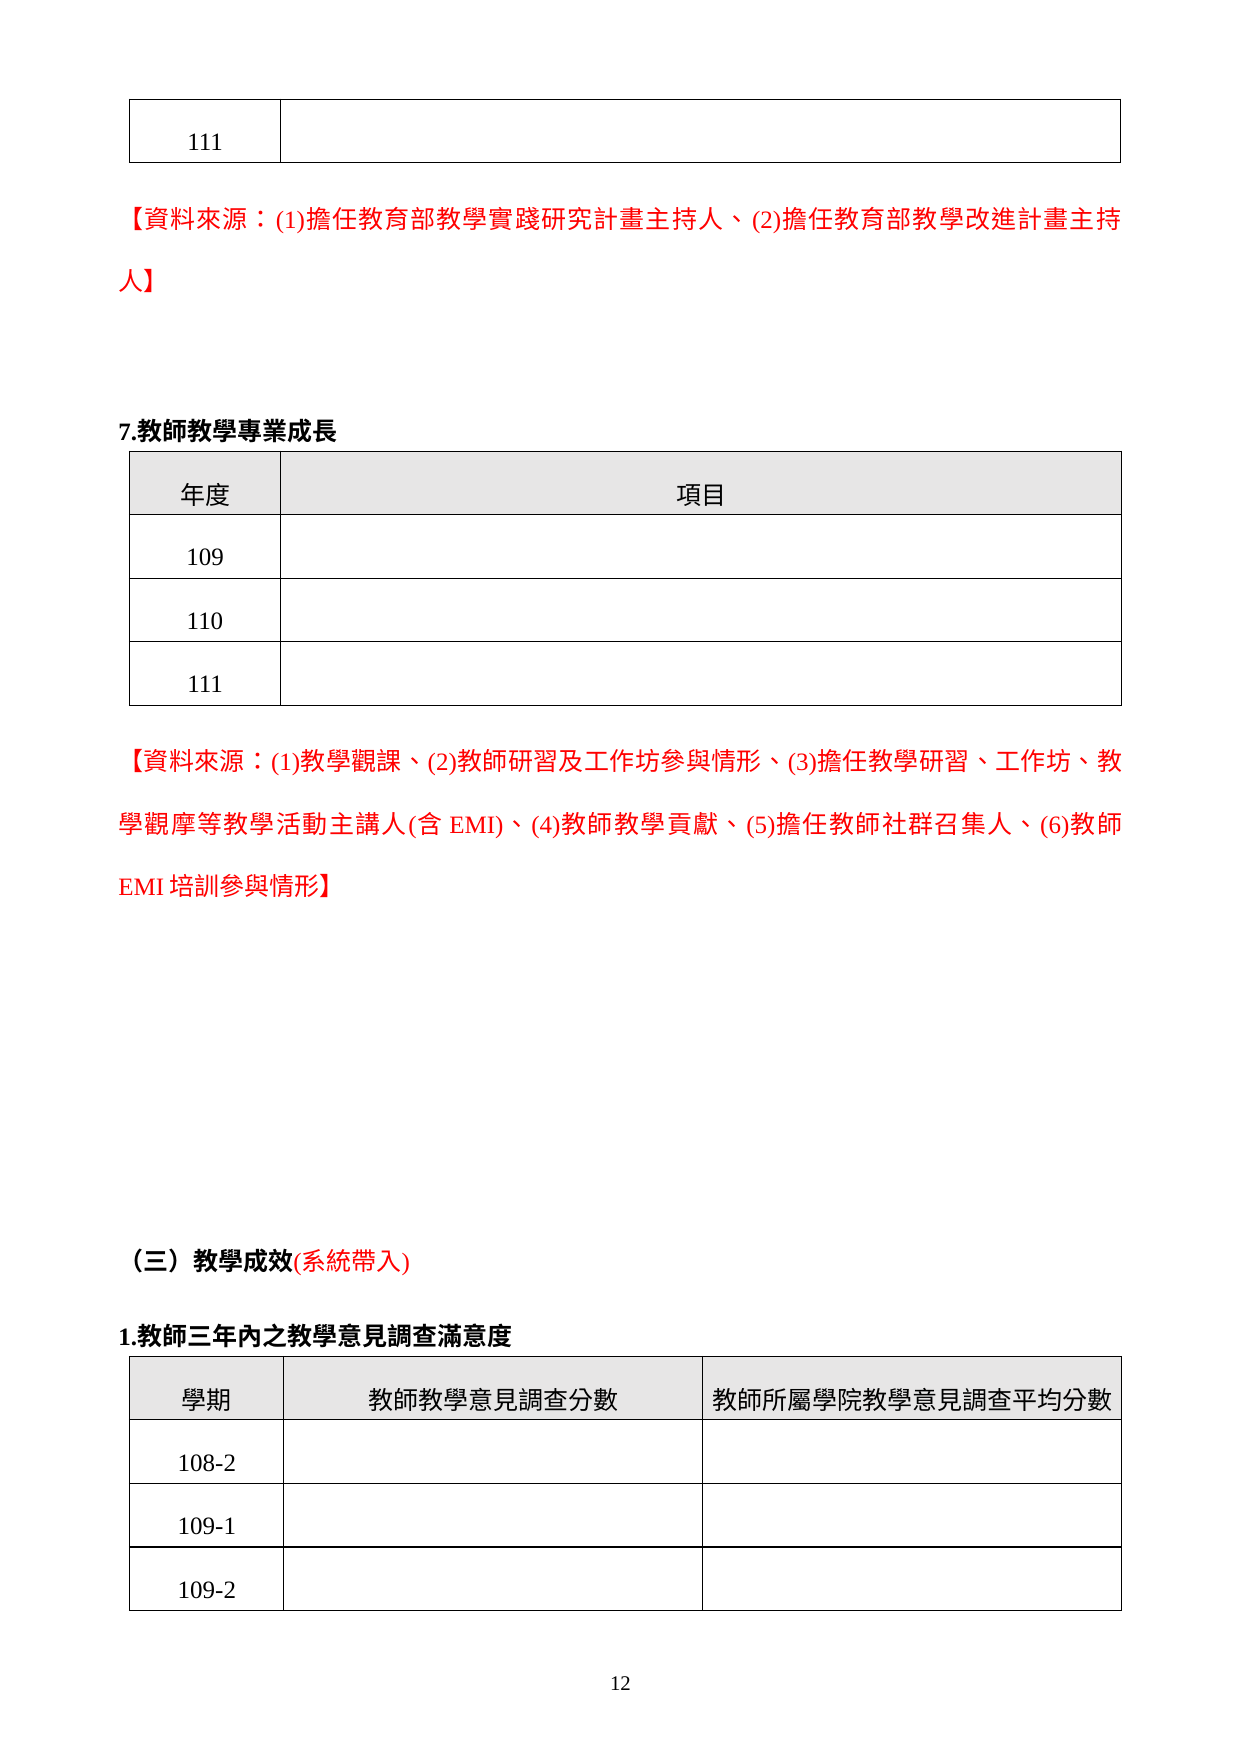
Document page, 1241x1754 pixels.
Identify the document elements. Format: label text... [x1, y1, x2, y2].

table_cell [284, 1484, 702, 1546]
table_cell 108-2 [130, 1420, 283, 1483]
table_header 學期 [130, 1357, 283, 1419]
table_cell [281, 100, 1120, 162]
table_header 項目 [281, 452, 1121, 514]
text 7.教師教學專業成長 [118, 388, 1122, 451]
table_cell [281, 515, 1121, 578]
table_header 教師教學意見調查分數 [284, 1357, 702, 1419]
table_cell [284, 1548, 702, 1610]
text 【資料來源：(1)教學觀課、(2)教師研習及工作坊參與情形、(3)擔任教學研習、工作坊、教學觀摩等教學活動主講人(含EMI)、(4)教師教學貢獻、(5)擔任教師社群召集人、(6)教師EMI培訓參與情形】 [118, 718, 1122, 906]
table_cell 111 [130, 642, 280, 705]
table_cell 109 [130, 515, 280, 578]
table_cell [703, 1548, 1121, 1610]
table_cell 109-2 [130, 1548, 283, 1610]
text （三）教學成效(系統帶入) [118, 1218, 1122, 1281]
text 1.教師三年內之教學意見調查滿意度 [118, 1293, 1122, 1356]
table_cell 109-1 [130, 1484, 283, 1546]
text 【資料來源：(1)擔任教育部教學實踐研究計畫主持人、(2)擔任教育部教學改進計畫主持人】 [118, 176, 1122, 301]
table_header 年度 [130, 452, 280, 514]
table_cell [281, 642, 1121, 705]
table_cell [284, 1420, 702, 1483]
table_header 教師所屬學院教學意見調查平均分數 [703, 1357, 1121, 1419]
table_cell [703, 1420, 1121, 1483]
table_cell [281, 579, 1121, 641]
table_cell 110 [130, 579, 280, 641]
table_cell [703, 1484, 1121, 1546]
table_cell 111 [130, 100, 280, 162]
